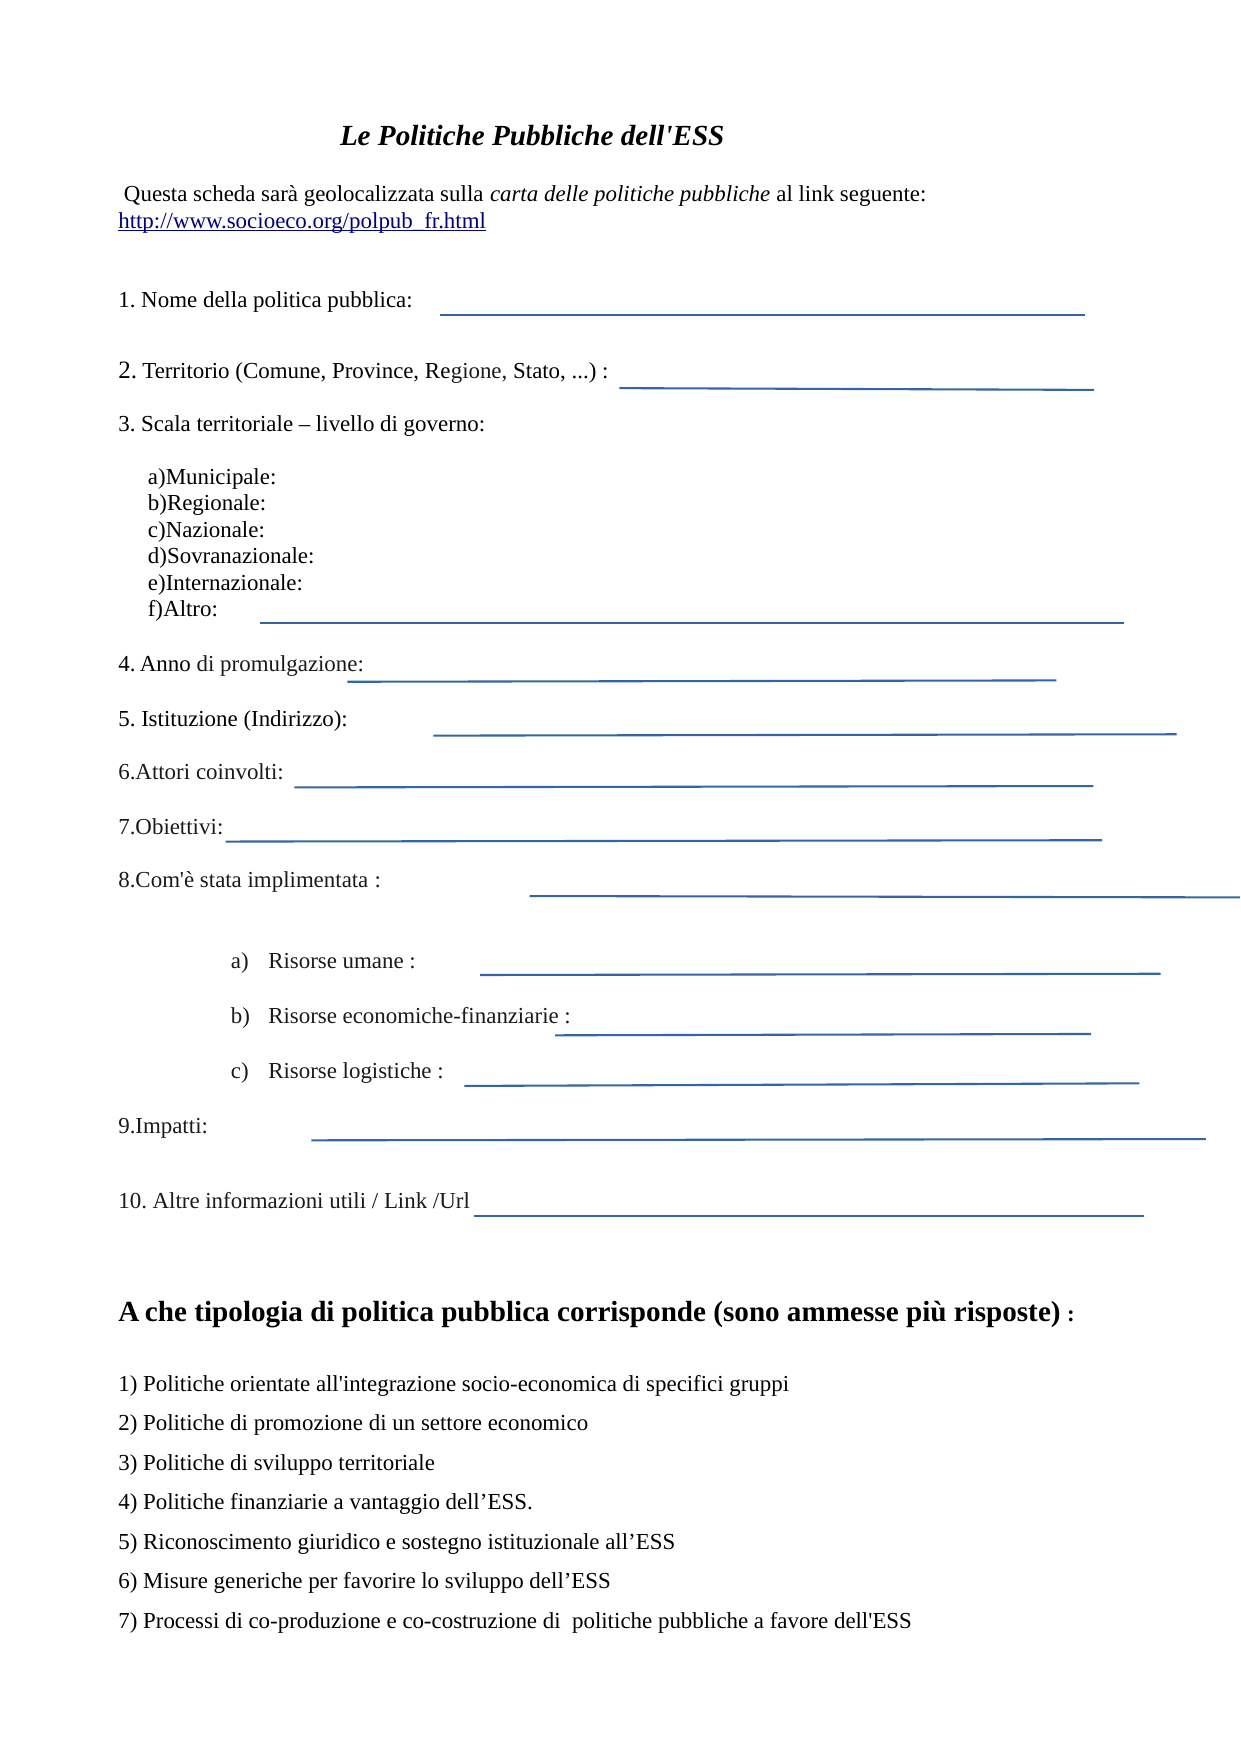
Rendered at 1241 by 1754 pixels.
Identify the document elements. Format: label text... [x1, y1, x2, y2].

list Internazionale: [148, 568, 1122, 595]
list Nome della politica pubblica: [118, 286, 1122, 312]
list Sovranazionale: [148, 542, 1122, 568]
list 8.Com'è stata implimentata : [118, 866, 1122, 892]
list 4. Anno di promulgazione: [118, 650, 1122, 676]
text Le Politiche Pubbliche dell'ESS [118, 118, 1122, 152]
list Scala territoriale – livello di governo: [118, 410, 1122, 437]
list Risorse economiche-finanziarie : [231, 1002, 1122, 1028]
text A che tipologia di politica pubblica corrisponde (sono ammesse più risposte) : [118, 1294, 1122, 1328]
list 10. Altre informazioni utili / Link /Url [118, 1187, 1122, 1213]
list 7.Obiettivi: [118, 813, 1122, 839]
text Questa scheda sarà geolocalizzata sulla carta delle politiche pubbliche al link seguente: http://www.socioeco.org/polpub_fr.html [118, 180, 1122, 233]
text 3) Politiche di sviluppo territoriale [118, 1449, 1122, 1475]
list Risorse logistiche : [231, 1057, 1122, 1084]
text 7) Processi di co-produzione e co-costruzione di politiche pubbliche a favore dell'ESS [118, 1607, 1122, 1633]
list Territorio (Comune, Province, Regione, Stato, ...) : [118, 355, 1122, 384]
text 1) Politiche orientate all'integrazione socio-economica di specifici gruppi [118, 1328, 1122, 1396]
list 5. Istituzione (Indirizzo): [118, 705, 1122, 731]
list Regionale: [148, 489, 1122, 516]
list Altro: [148, 595, 1122, 621]
text 5) Riconoscimento giuridico e sostegno istituzionale all’ESS [118, 1528, 1122, 1554]
list Nazionale: [148, 516, 1122, 542]
text 6) Misure generiche per favorire lo sviluppo dell’ESS [118, 1567, 1122, 1594]
text 2) Politiche di promozione di un settore economico [118, 1409, 1122, 1436]
list 9.Impatti: [118, 1112, 1122, 1139]
list 6.Attori coinvolti: [118, 758, 1122, 784]
list Risorse umane : [231, 947, 1122, 973]
text 4) Politiche finanziarie a vantaggio dell’ESS. [118, 1488, 1122, 1515]
list Municipale: [148, 463, 1122, 489]
